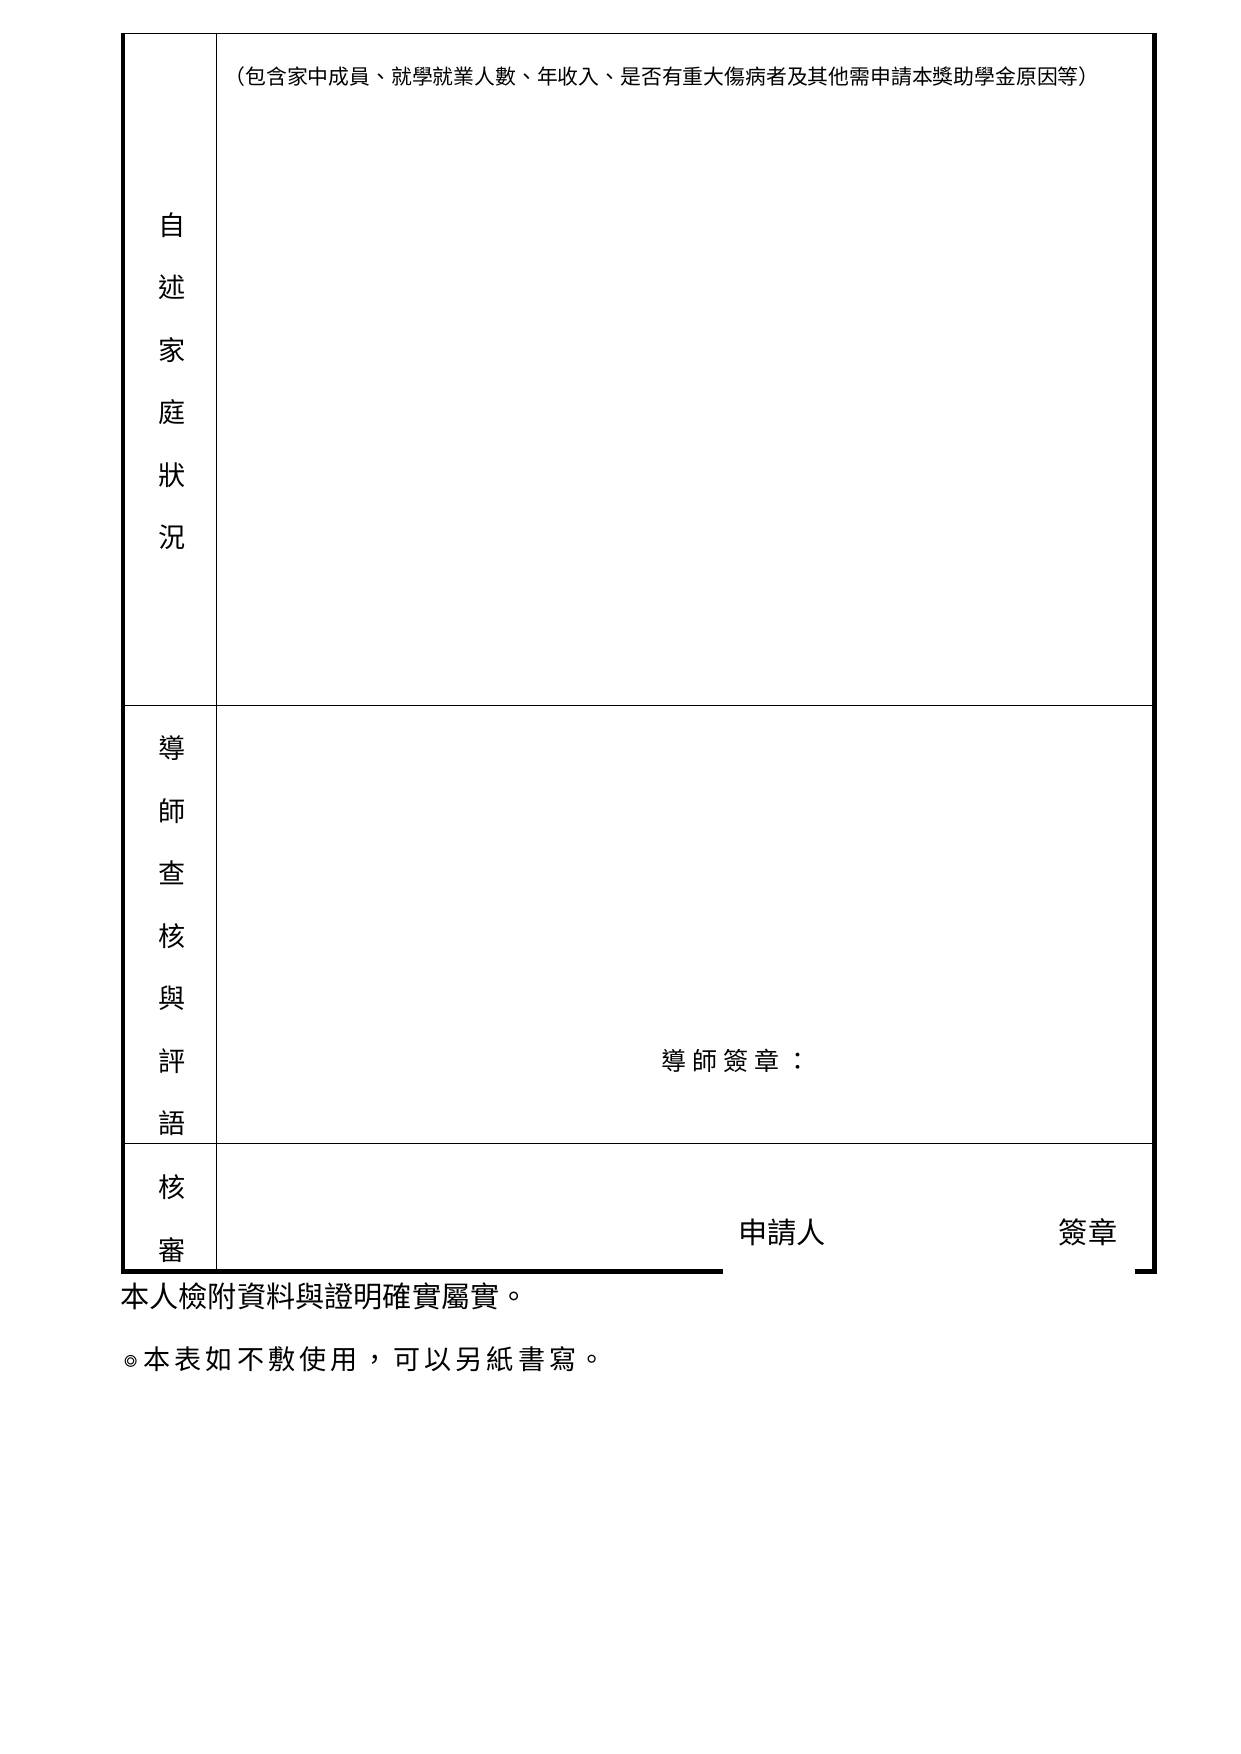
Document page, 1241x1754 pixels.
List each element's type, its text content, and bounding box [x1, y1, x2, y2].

table_cell 自述家庭狀況 [125, 34, 216, 704]
table_cell [217, 1144, 1152, 1277]
table_cell （包含家中成員、就學就業人數、年收入、是否有重大傷病者及其他需申請本獎助學金原因等） [217, 34, 1152, 704]
table_cell 核審 [125, 1144, 216, 1269]
text ◎本表如不敷使用，可以另紙書寫。 [120, 1316, 1120, 1378]
table_cell 導師簽章： [217, 706, 1152, 1143]
table_cell 導師查核與評語 [125, 706, 216, 1143]
text 本人檢附資料與證明確實屬實。 [120, 1274, 1120, 1316]
